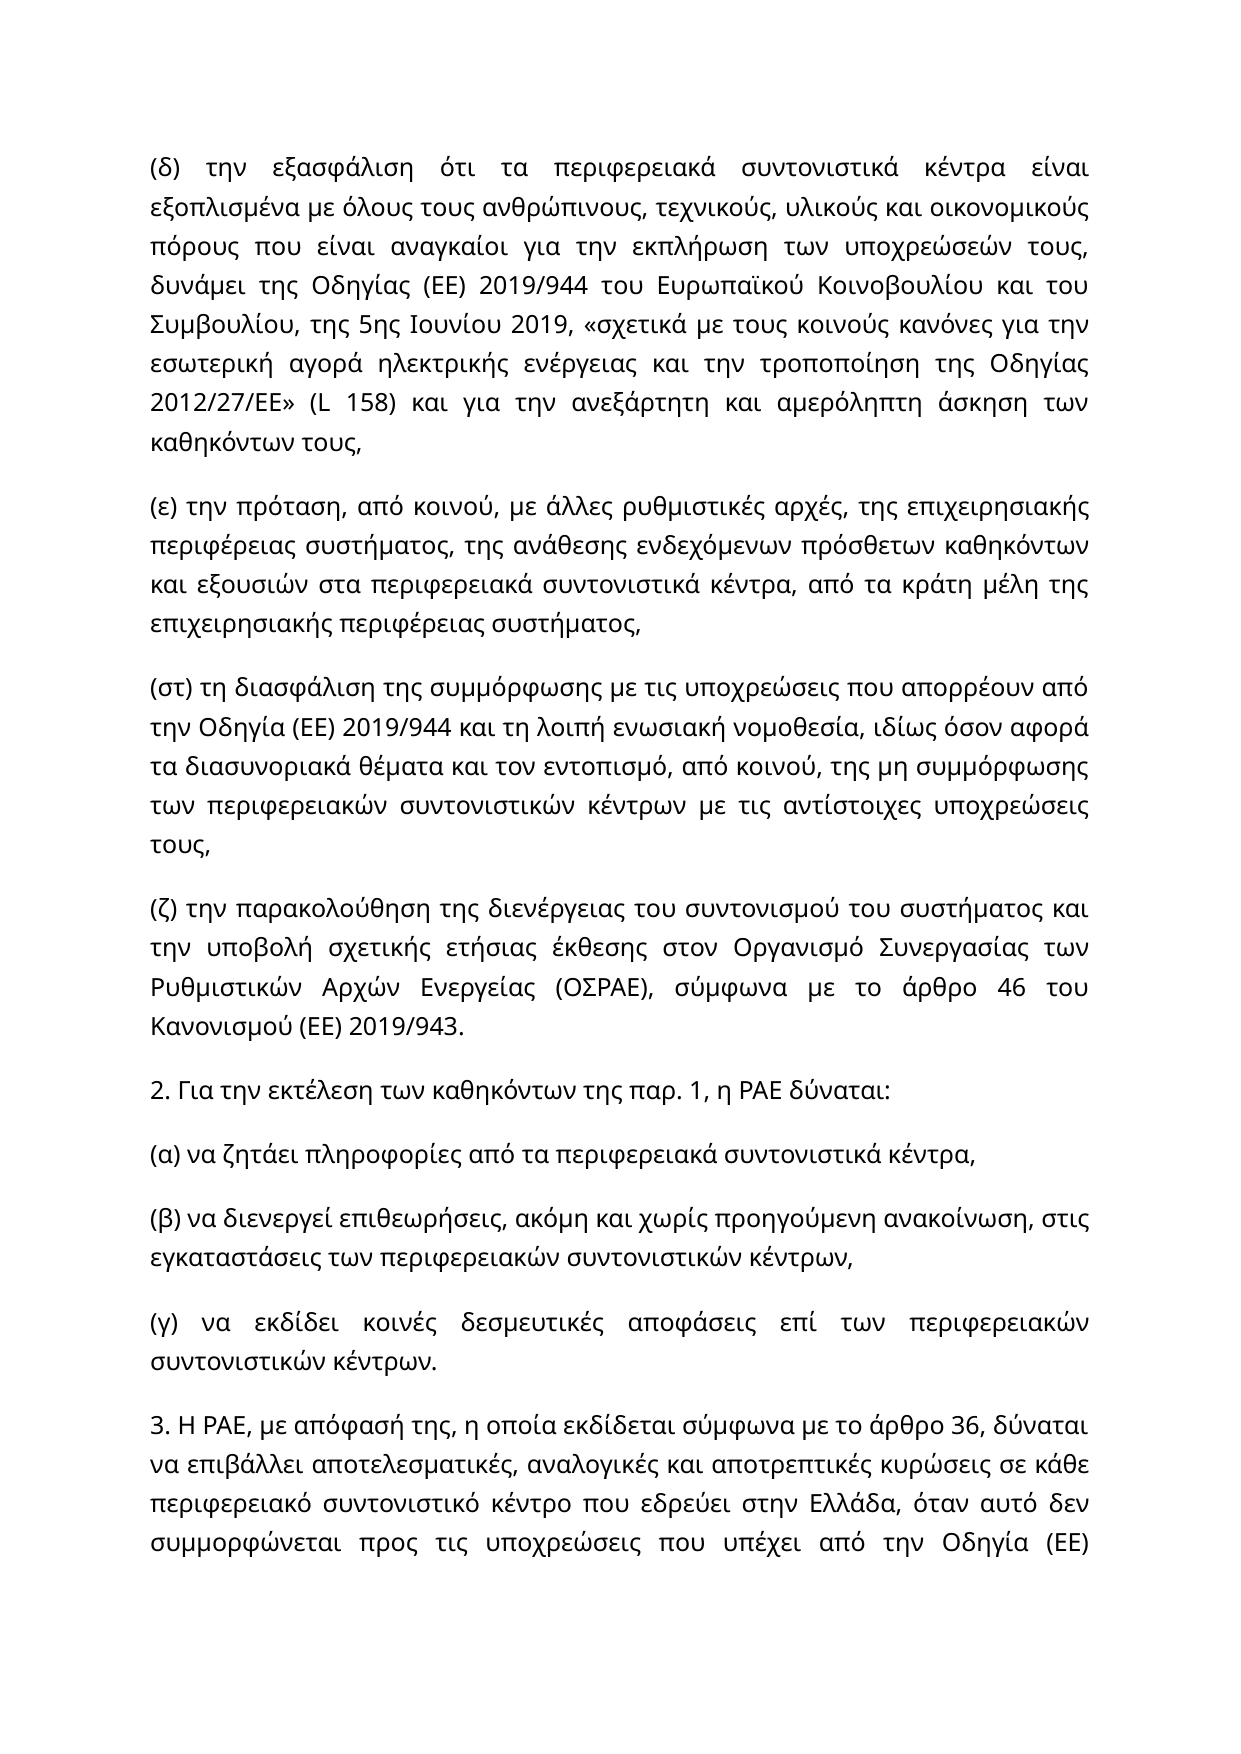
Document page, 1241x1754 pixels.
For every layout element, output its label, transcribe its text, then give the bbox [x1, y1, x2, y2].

text (α) να ζητάει πληροφορίες από τα περιφερειακά συντονιστικά κέντρα, [150, 1137, 1090, 1171]
text (ζ) την παρακολούθηση της διενέργειας του συντονισμού του συστήματος και την υποβολή σχετικής ετήσιας έκθεσης στον Οργανισμό Συνεργασίας των Ρυθμιστικών Αρχών Ενεργείας (ΟΣΡΑΕ), σύμφωνα με το άρθρο 46 του Κανονισμού (ΕΕ) 2019/943. [150, 891, 1090, 1042]
text (στ) τη διασφάλιση της συμμόρφωσης με τις υποχρεώσεις που απορρέουν από την Οδηγία (ΕΕ) 2019/944 και τη λοιπή ενωσιακή νομοθεσία, ιδίως όσον αφορά τα διασυνοριακά θέματα και τον εντοπισμό, από κοινού, της μη συμμόρφωσης των περιφερειακών συντονιστικών κέντρων με τις αντίστοιχες υποχρεώσεις τους, [150, 670, 1090, 861]
text (γ) να εκδίδει κοινές δεσμευτικές αποφάσεις επί των περιφερειακών συντονιστικών κέντρων. [150, 1304, 1090, 1377]
text 2. Για την εκτέλεση των καθηκόντων της παρ. 1, η ΡΑΕ δύναται: [150, 1072, 1090, 1107]
text (β) να διενεργεί επιθεωρήσεις, ακόμη και χωρίς προηγούμενη ανακοίνωση, στις εγκαταστάσεις των περιφερειακών συντονιστικών κέντρων, [150, 1201, 1090, 1274]
text (δ) την εξασφάλιση ότι τα περιφερειακά συντονιστικά κέντρα είναι εξοπλισμένα με όλους τους ανθρώπινους, τεχνικούς, υλικούς και οικονομικούς πόρους που είναι αναγκαίοι για την εκπλήρωση των υποχρεώσεών τους, δυνάμει της Οδηγίας (ΕΕ) 2019/944 του Ευρωπαϊκού Κοινοβουλίου και του Συμβουλίου, της 5ης Ιουνίου 2019, «σχετικά με τους κοινούς κανόνες για την εσωτερική αγορά ηλεκτρικής ενέργειας και την τροποποίηση της Οδηγίας 2012/27/ΕΕ» (L 158) και για την ανεξάρτητη και αμερόληπτη άσκηση των καθηκόντων τους, [150, 150, 1090, 458]
text 3. Η ΡΑΕ, με απόφασή της, η οποία εκδίδεται σύμφωνα με το άρθρο 36, δύναται να επιβάλλει αποτελεσματικές, αναλογικές και αποτρεπτικές κυρώσεις σε κάθε περιφερειακό συντονιστικό κέντρο που εδρεύει στην Ελλάδα, όταν αυτό δεν συμμορφώνεται προς τις υποχρεώσεις που υπέχει από την Οδηγία (ΕΕ) [150, 1407, 1090, 1559]
text (ε) την πρόταση, από κοινού, με άλλες ρυθμιστικές αρχές, της επιχειρησιακής περιφέρειας συστήματος, της ανάθεσης ενδεχόμενων πρόσθετων καθηκόντων και εξουσιών στα περιφερειακά συντονιστικά κέντρα, από τα κράτη μέλη της επιχειρησιακής περιφέρειας συστήματος, [150, 488, 1090, 640]
